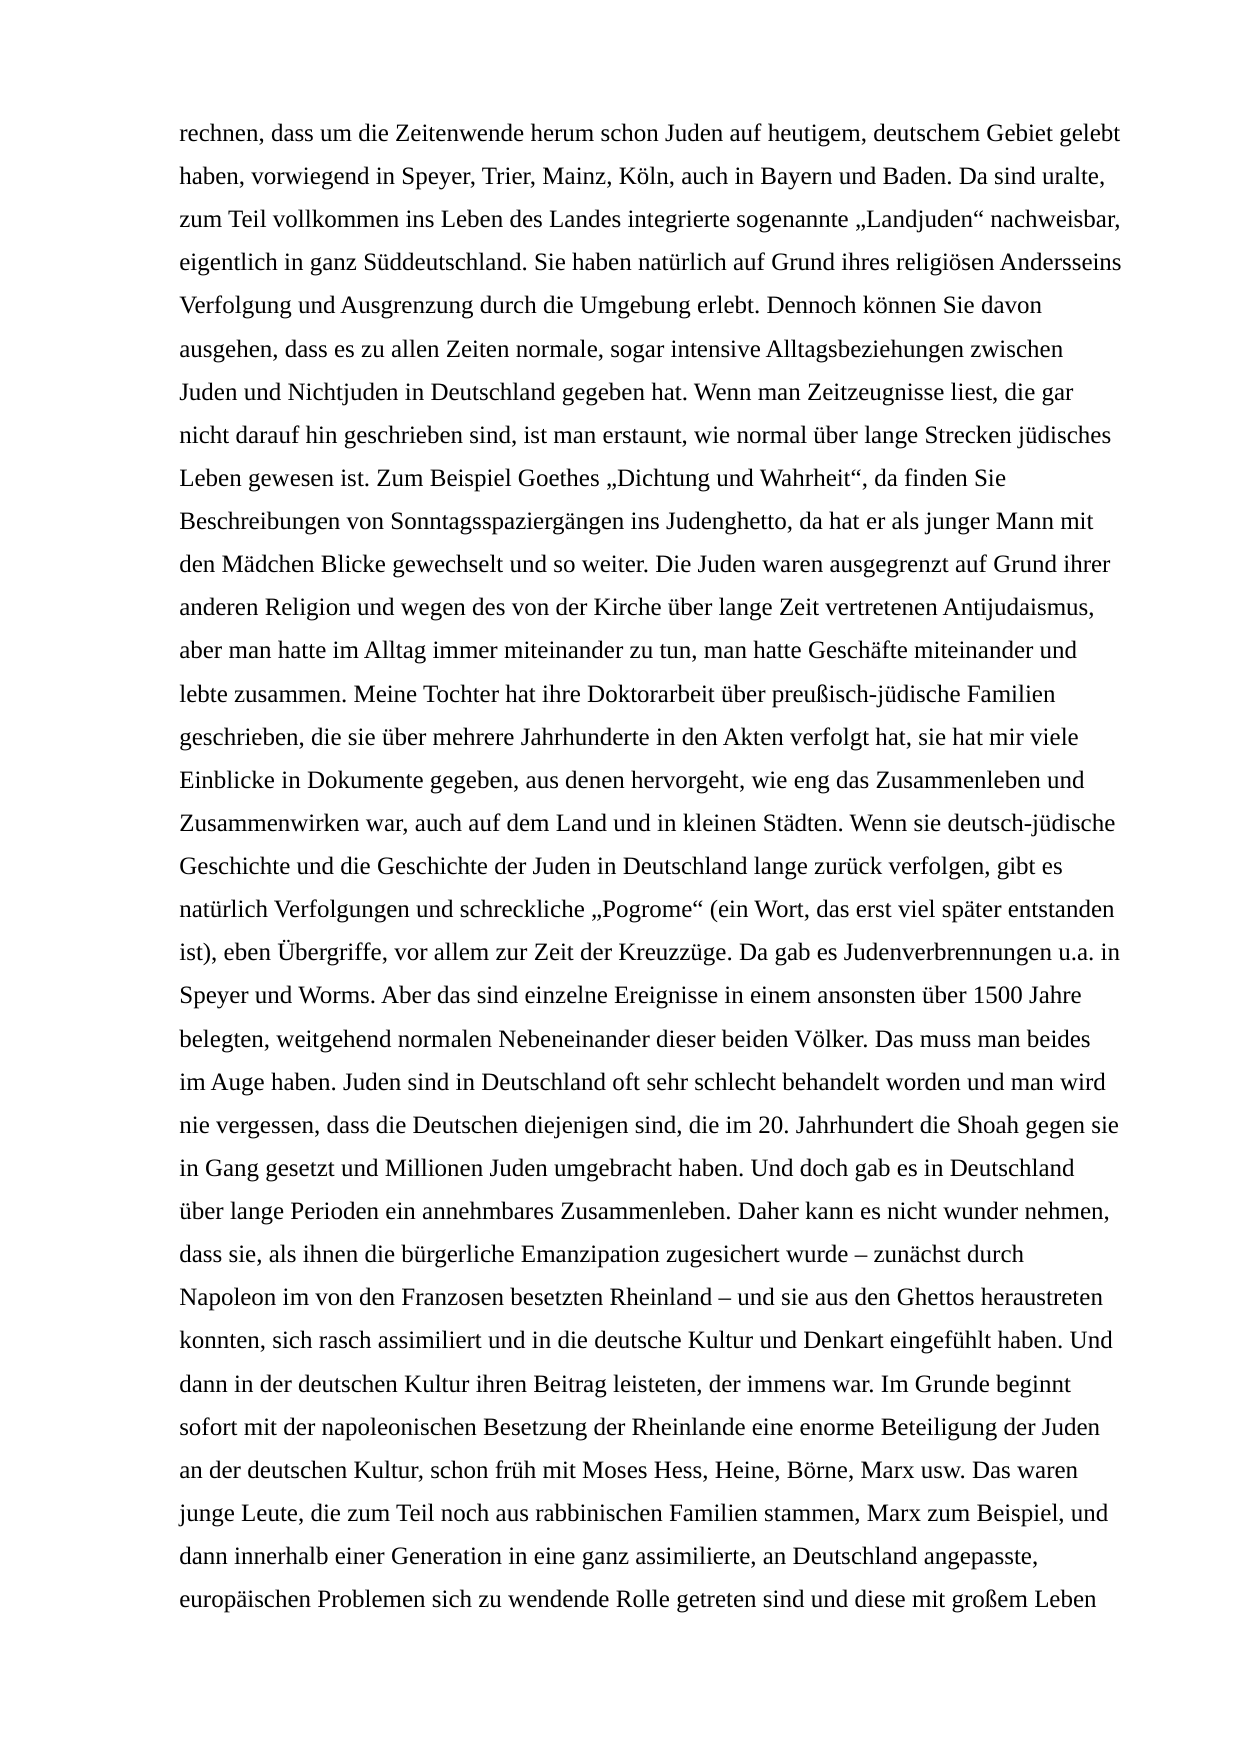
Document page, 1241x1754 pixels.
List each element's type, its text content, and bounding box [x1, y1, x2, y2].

text rechnen, dass um die Zeitenwende herum schon Juden auf heutigem, deutschem Gebiet gelebt haben, vorwiegend in Speyer, Trier, Mainz, Köln, auch in Bayern und Baden. Da sind uralte, zum Teil vollkommen ins Leben des Landes integrierte sogenannte „Landjuden“ nachweisbar, eigentlich in ganz Süddeutschland. Sie haben natürlich auf Grund ihres religiösen Andersseins Verfolgung und Ausgrenzung durch die Umgebung erlebt. Dennoch können Sie davon ausgehen, dass es zu allen Zeiten normale, sogar intensive Alltagsbeziehungen zwischen Juden und Nichtjuden in Deutschland gegeben hat. Wenn man Zeitzeugnisse liest, die gar nicht darauf hin geschrieben sind, ist man erstaunt, wie normal über lange Strecken jüdisches Leben gewesen ist. Zum Beispiel Goethes „Dichtung und Wahrheit“, da finden Sie Beschreibungen von Sonntagsspaziergängen ins Judenghetto, da hat er als junger Mann mit den Mädchen Blicke gewechselt und so weiter. Die Juden waren ausgegrenzt auf Grund ihrer anderen Religion und wegen des von der Kirche über lange Zeit vertretenen Antijudaismus, aber man hatte im Alltag immer miteinander zu tun, man hatte Geschäfte miteinander und lebte zusammen. Meine Tochter hat ihre Doktorarbeit über preußisch-jüdische Familien geschrieben, die sie über mehrere Jahrhunderte in den Akten verfolgt hat, sie hat mir viele Einblicke in Dokumente gegeben, aus denen hervorgeht, wie eng das Zusammenleben und Zusammenwirken war, auch auf dem Land und in kleinen Städten. Wenn sie deutsch-jüdische Geschichte und die Geschichte der Juden in Deutschland lange zurück verfolgen, gibt es natürlich Verfolgungen und schreckliche „Pogrome“ (ein Wort, das erst viel später entstanden ist), eben Übergriffe, vor allem zur Zeit der Kreuzzüge. Da gab es Judenverbrennungen u.a. in Speyer und Worms. Aber das sind einzelne Ereignisse in einem ansonsten über 1500 Jahre belegten, weitgehend normalen Nebeneinander dieser beiden Völker. Das muss man beides im Auge haben. Juden sind in Deutschland oft sehr schlecht behandelt worden und man wird nie vergessen, dass die Deutschen diejenigen sind, die im 20. Jahrhundert die Shoah gegen sie in Gang gesetzt und Millionen Juden umgebracht haben. Und doch gab es in Deutschland über lange Perioden ein annehmbares Zusammenleben. Daher kann es nicht wunder nehmen, dass sie, als ihnen die bürgerliche Emanzipation zugesichert wurde – zunächst durch Napoleon im von den Franzosen besetzten Rheinland – und sie aus den Ghettos heraustreten konnten, sich rasch assimiliert und in die deutsche Kultur und Denkart eingefühlt haben. Und dann in der deutschen Kultur ihren Beitrag leisteten, der immens war. Im Grunde beginnt sofort mit der napoleonischen Besetzung der Rheinlande eine enorme Beteiligung der Juden an der deutschen Kultur, schon früh mit Moses Hess, Heine, Börne, Marx usw. Das waren junge Leute, die zum Teil noch aus rabbinischen Familien stammen, Marx zum Beispiel, und dann innerhalb einer Generation in eine ganz assimilierte, an Deutschland angepasste, europäischen Problemen sich zu wendende Rolle getreten sind und diese mit großem Leben [179, 118, 1122, 1613]
